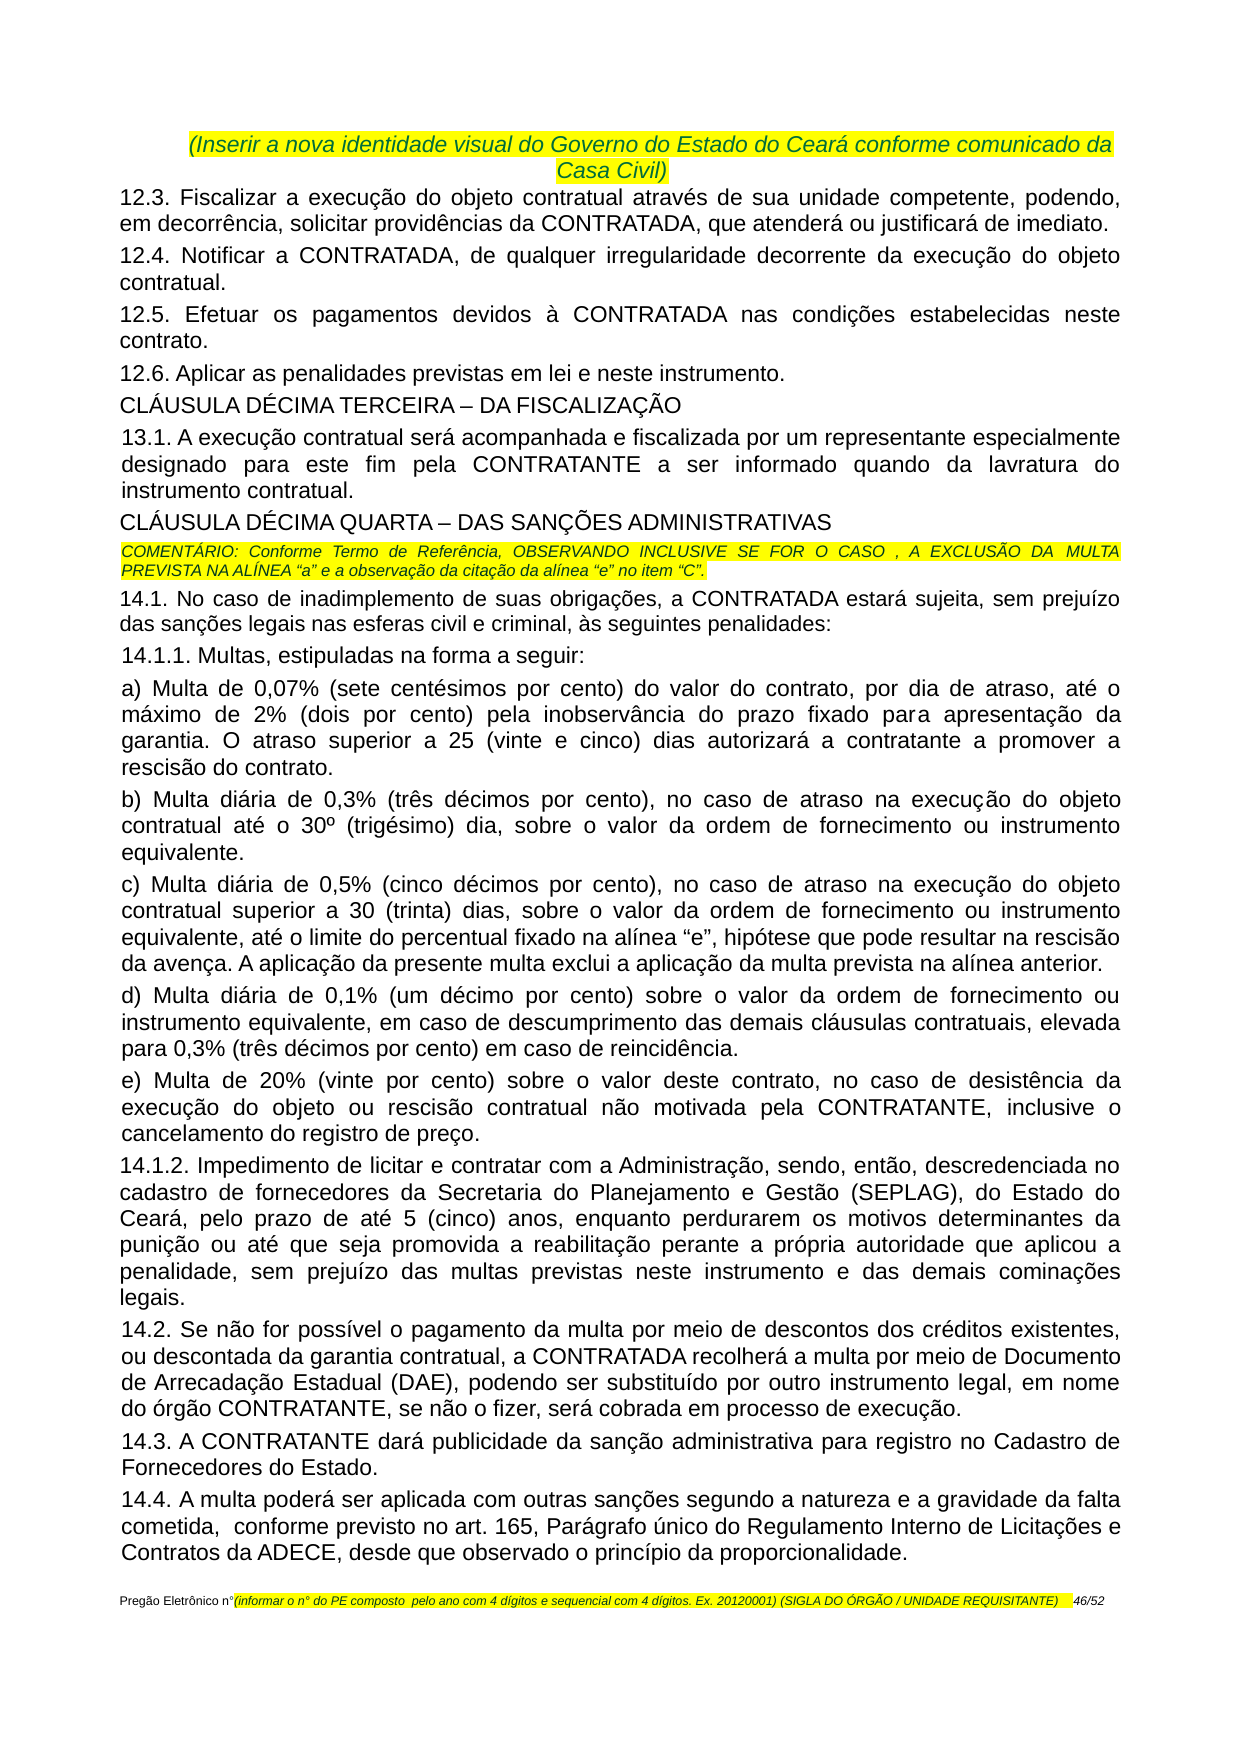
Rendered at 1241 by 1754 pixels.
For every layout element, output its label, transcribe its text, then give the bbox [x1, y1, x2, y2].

text d) Multa diária de 0,1% (um décimo por cento) sobre o valor da ordem de fornecimento ou instrumento equivalente, em caso de descumprimento das demais cláusulas contratuais, elevada para 0,3% (três décimos por cento) em caso de reincidência. [121, 982, 1121, 1061]
text 14.3. A CONTRATANTE dará publicidade da sanção administrativa para registro no Cadastro de Fornecedores do Estado. [121, 1428, 1121, 1480]
text 14.1. No caso de inadimplemento de suas obrigações, a CONTRATADA estará sujeita, sem prejuízo das sanções legais nas esferas civil e criminal, às seguintes penalidades: [119, 586, 1121, 636]
text CLÁUSULA DÉCIMA TERCEIRA – DA FISCALIZAÇÃO [119, 392, 1121, 418]
text 14.2. Se não for possível o pagamento da multa por meio de descontos dos créditos existentes, ou descontada da garantia contratual, a CONTRATADA recolherá a multa por meio de Documento de Arrecadação Estadual (DAE), podendo ser substituído por outro instrumento legal, em nome do órgão CONTRATANTE, se não o fizer, será cobrada em processo de execução. [121, 1316, 1121, 1422]
text b) Multa diária de 0,3% (três décimos por cento), no caso de atraso na execução do objeto contratual até o 30º (trigésimo) dia, sobre o valor da ordem de fornecimento ou instrumento equivalente. [121, 786, 1121, 865]
text 14.1.1. Multas, estipuladas na forma a seguir: [121, 642, 1121, 669]
text 12.4. Notificar a CONTRATADA, de qualquer irregularidade decorrente da execução do objeto contratual. [119, 242, 1121, 295]
text 12.3. Fiscalizar a execução do objeto contratual através de sua unidade competente, podendo, em decorrência, solicitar providências da CONTRATADA, que atenderá ou justificará de imediato. [119, 184, 1121, 237]
text 13.1. A execução contratual será acompanhada e fiscalizada por um representante especialmente designado para este fim pela CONTRATANTE a ser informado quando da lavratura do instrumento contratual. [121, 424, 1121, 503]
text e) Multa de 20% (vinte por cento) sobre o valor deste contrato, no caso de desistência da execução do objeto ou rescisão contratual não motivada pela CONTRATANTE, inclusive o cancelamento do registro de preço. [121, 1067, 1121, 1146]
text c) Multa diária de 0,5% (cinco décimos por cento), no caso de atraso na execução do objeto contratual superior a 30 (trinta) dias, sobre o valor da ordem de fornecimento ou instrumento equivalente, até o limite do percentual fixado na alínea “e”, hipótese que pode resultar na rescisão da avença. A aplicação da presente multa exclui a aplicação da multa prevista na alínea anterior. [121, 871, 1121, 976]
text 14.4. A multa poderá ser aplicada com outras sanções segundo a natureza e a gravidade da falta cometida, conforme previsto no art. 165, Parágrafo único do Regulamento Interno de Licitações e Contratos da ADECE, desde que observado o princípio da proporcionalidade. [121, 1486, 1121, 1565]
text COMENTÁRIO: Conforme Termo de Referência, OBSERVANDO INCLUSIVE SE FOR O CASO , A EXCLUSÃO DA MULTA PREVISTA NA ALÍNEA “a” e a observação da citação da alínea “e” no item “C”. [121, 542, 1121, 580]
text a) Multa de 0,07% (sete centésimos por cento) do valor do contrato, por dia de atraso, até o máximo de 2% (dois por cento) pela inobservância do prazo fixado para apresentação da garantia. O atraso superior a 25 (vinte e cinco) dias autorizará a contratante a promover a rescisão do contrato. [121, 674, 1121, 780]
text 14.1.2. Impedimento de licitar e contratar com a Administração, sendo, então, descredenciada no cadastro de fornecedores da Secretaria do Planejamento e Gestão (SEPLAG), do Estado do Ceará, pelo prazo de até 5 (cinco) anos, enquanto perdurarem os motivos determinantes da punição ou até que seja promovida a reabilitação perante a própria autoridade que aplicou a penalidade, sem prejuízo das multas previstas neste instrumento e das demais cominações legais. [119, 1152, 1121, 1310]
text 12.6. Aplicar as penalidades previstas em lei e neste instrumento. [119, 360, 1121, 386]
text CLÁUSULA DÉCIMA QUARTA – DAS SANÇÕES ADMINISTRATIVAS [119, 509, 1121, 536]
text 12.5. Efetuar os pagamentos devidos à CONTRATADA nas condições estabelecidas neste contrato. [119, 301, 1121, 354]
